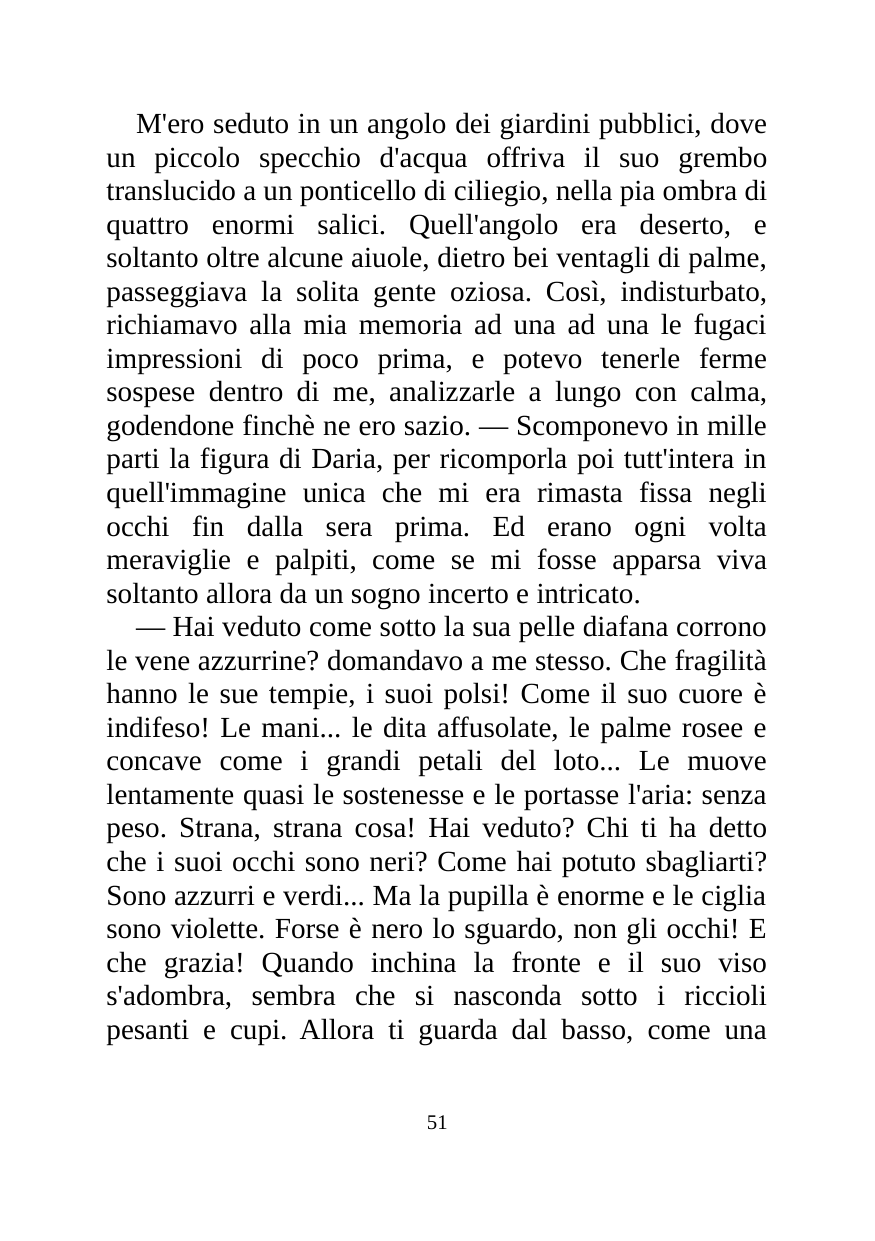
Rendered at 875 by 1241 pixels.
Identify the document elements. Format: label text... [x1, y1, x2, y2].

text M'ero seduto in un angolo dei giardini pubblici, dove un piccolo specchio d'acqua offriva il suo grembo translucido a un ponticello di ciliegio, nella pia ombra di quattro enormi salici. Quell'angolo era deserto, e soltanto oltre alcune aiuole, dietro bei ventagli di palme, passeggiava la solita gente oziosa. Così, indisturbato, richiamavo alla mia memoria ad una ad una le fugaci impressioni di poco prima, e potevo tenerle ferme sospese dentro di me, analizzarle a lungo con calma, godendone finchè ne ero sazio. — Scomponevo in mille parti la figura di Daria, per ricomporla poi tutt'intera in quell'immagine unica che mi era rimasta fissa negli occhi fin dalla sera prima. Ed erano ogni volta meraviglie e palpiti, come se mi fosse apparsa viva soltanto allora da un sogno incerto e intricato. [106, 106, 768, 609]
text — Hai veduto come sotto la sua pelle diafana corrono le vene azzurrine? domandavo a me stesso. Che fragilità hanno le sue tempie, i suoi polsi! Come il suo cuore è indifeso! Le mani... le dita affusolate, le palme rosee e concave come i grandi petali del loto... Le muove lentamente quasi le sostenesse e le portasse l'aria: senza peso. Strana, strana cosa! Hai veduto? Chi ti ha detto che i suoi occhi sono neri? Come hai potuto sbagliarti? Sono azzurri e verdi... Ma la pupilla è enorme e le ciglia sono violette. Forse è nero lo sguardo, non gli occhi! E che grazia! Quando inchina la fronte e il suo viso s'adombra, sembra che si nasconda sotto i riccioli pesanti e cupi. Allora ti guarda dal basso, come una [106, 609, 768, 1045]
